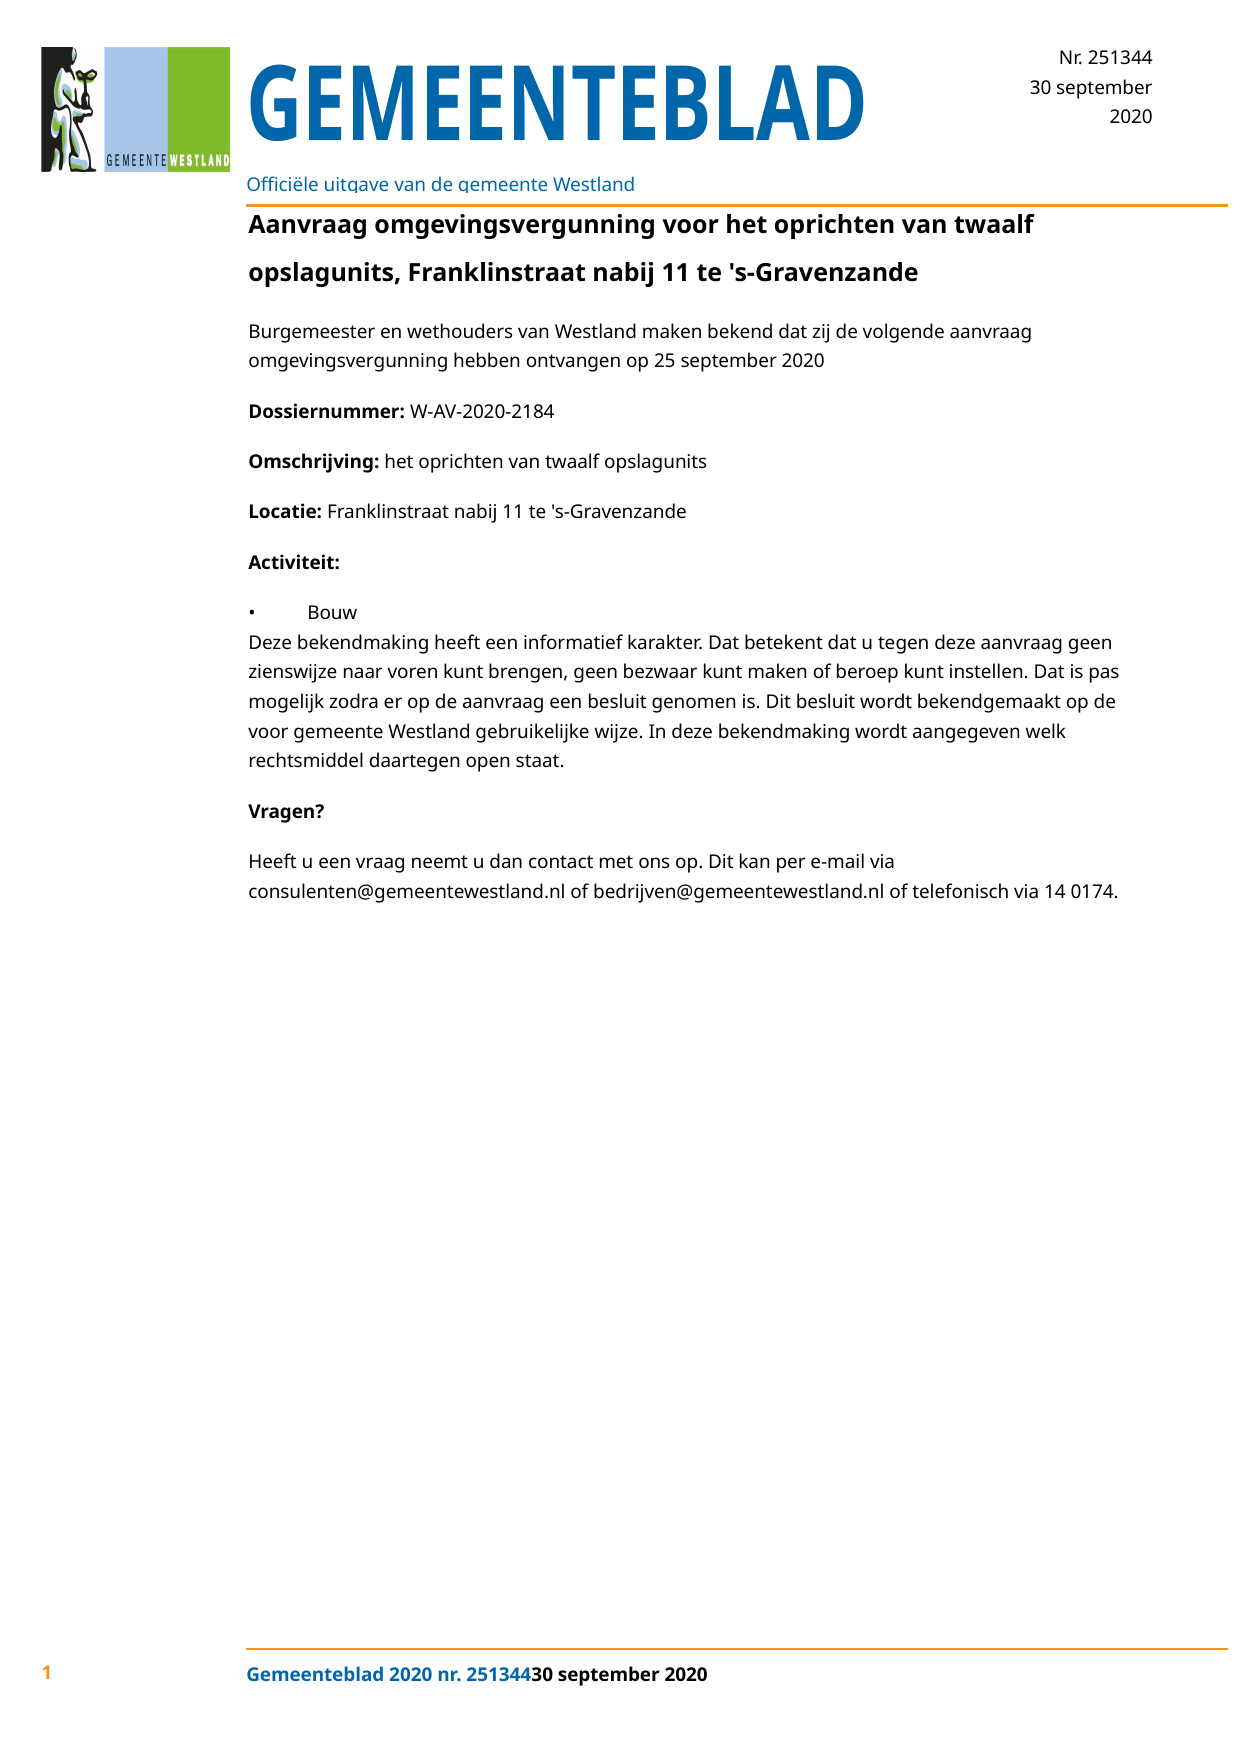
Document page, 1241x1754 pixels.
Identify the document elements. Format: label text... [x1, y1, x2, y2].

text Aanvraag omgevingsvergunning voor het oprichten van twaalf opslagunits, Franklinstraat nabij 11 te 's-Gravenzande [248, 207, 1152, 288]
text Activiteit: [248, 549, 1152, 575]
list Bouw [248, 599, 1152, 625]
text Burgemeester en wethouders van Westland maken bekend dat zij de volgende aanvraag omgevingsvergunning hebben ontvangen op 25 september 2020 [248, 318, 1152, 373]
text Omschrijving: het oprichten van twaalf opslagunits [248, 448, 1152, 474]
text Deze bekendmaking heeft een informatief karakter. Dat betekent dat u tegen deze aanvraag geen zienswijze naar voren kunt brengen, geen bezwaar kunt maken of beroep kunt instellen. Dat is pas mogelijk zodra er op de aanvraag een besluit genomen is. Dit besluit wordt bekendgemaakt op de voor gemeente Westland gebruikelijke wijze. In deze bekendmaking wordt aangegeven welk rechtsmiddel daartegen open staat. [248, 629, 1152, 773]
text Locatie: Franklinstraat nabij 11 te 's-Gravenzande [248, 499, 1152, 524]
text Vragen? [248, 798, 1152, 824]
text Dossiernummer: W-AV-2020-2184 [248, 398, 1152, 424]
text Heeft u een vraag neemt u dan contact met ons op. Dit kan per e-mail via consulenten@gemeentewestland.nl of bedrijven@gemeentewestland.nl of telefonisch via 14 0174. [248, 848, 1152, 904]
picture [41, 47, 231, 172]
